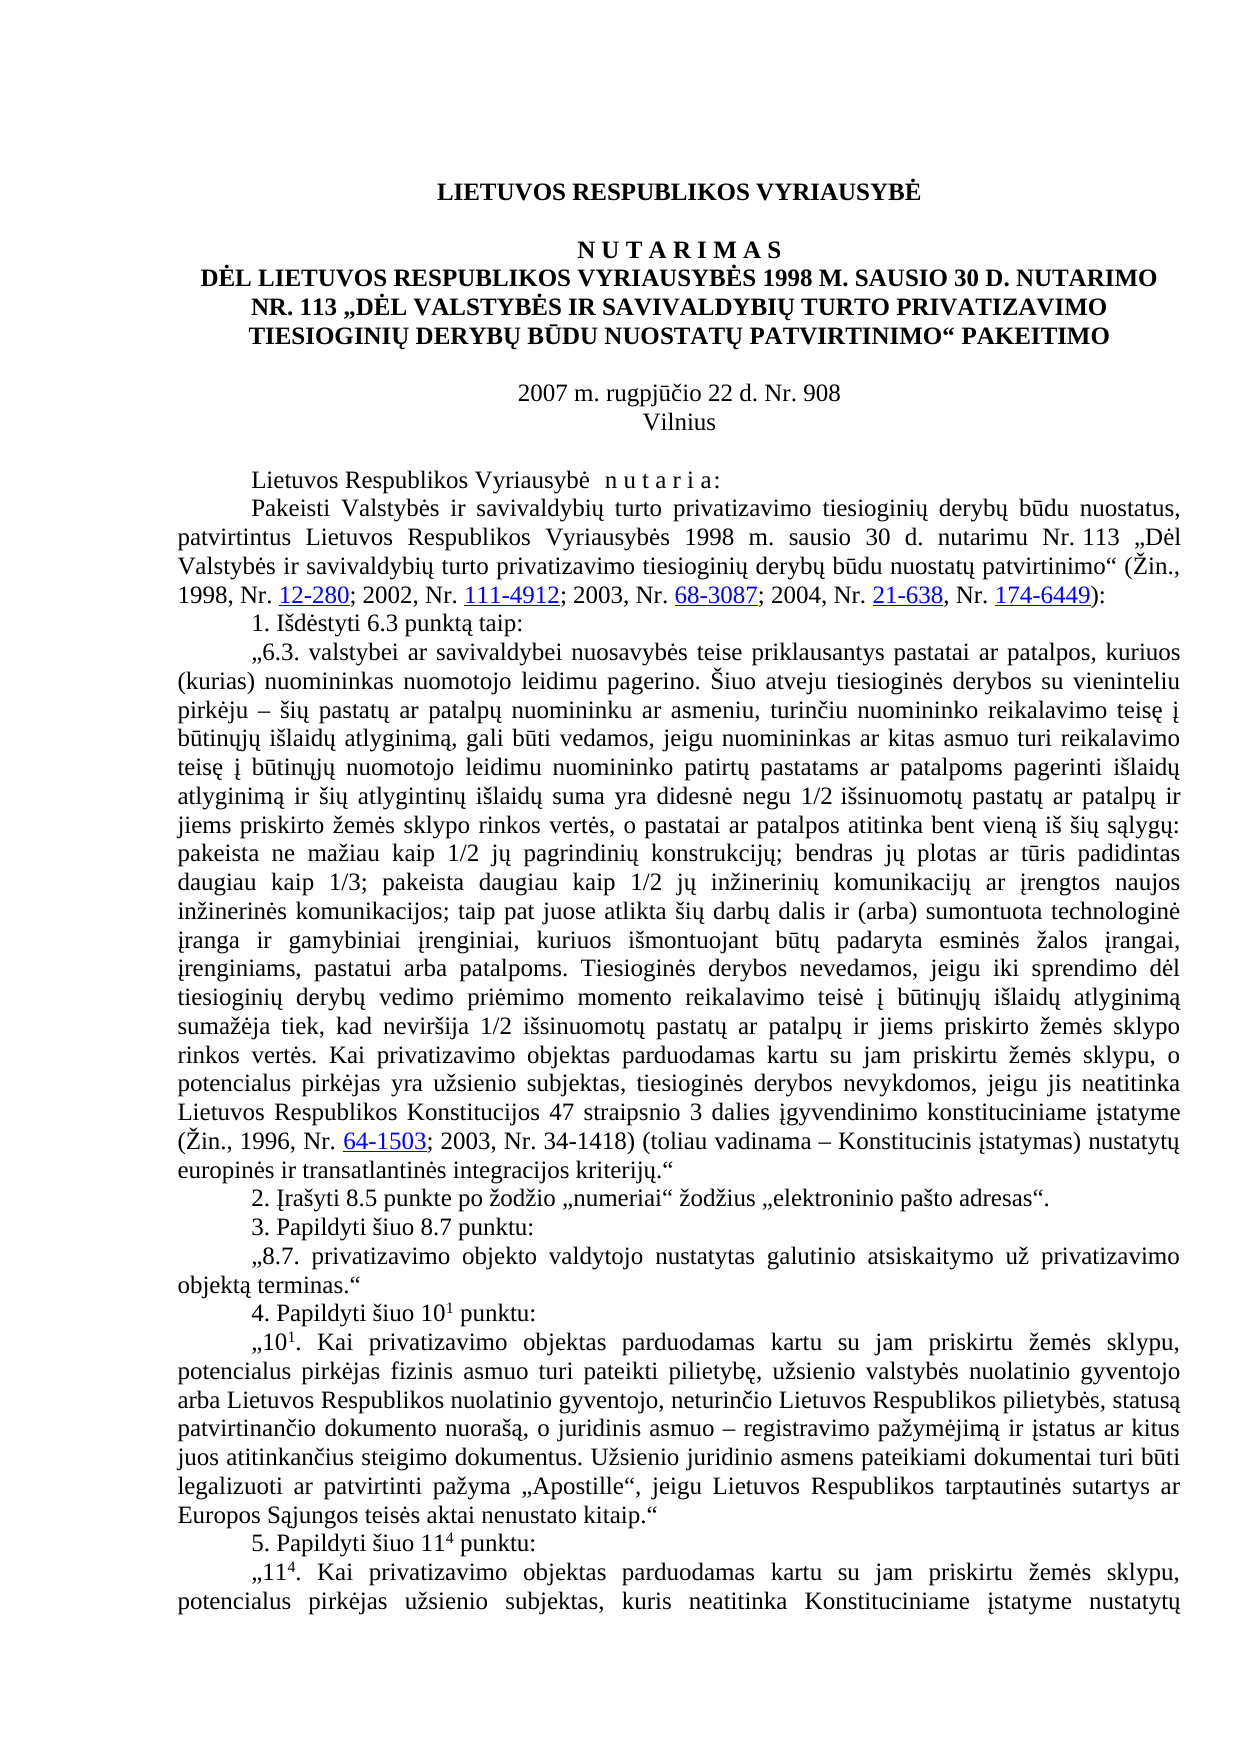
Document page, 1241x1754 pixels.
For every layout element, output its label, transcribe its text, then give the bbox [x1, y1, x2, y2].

text 1. Išdėstyti 6.3 punktą taip: [177, 608, 1181, 637]
text Pakeisti Valstybės ir savivaldybių turto privatizavimo tiesioginių derybų būdu nuostatus, patvirtintus Lietuvos Respublikos Vyriausybės 1998 m. sausio 30 d. nutarimu Nr. 113 „Dėl Valstybės ir savivaldybių turto privatizavimo tiesioginių derybų būdu nuostatų patvirtinimo“ (Žin., 1998, Nr. 12-280; 2002, Nr. 111-4912; 2003, Nr. 68-3087; 2004, Nr. 21-638, Nr. 174-6449): [177, 493, 1181, 608]
text „114. Kai privatizavimo objektas parduodamas kartu su jam priskirtu žemės sklypu, potencialus pirkėjas užsienio subjektas, kuris neatitinka Konstituciniame įstatyme nustatytų [177, 1557, 1181, 1615]
text „6.3. valstybei ar savivaldybei nuosavybės teise priklausantys pastatai ar patalpos, kuriuos (kurias) nuomininkas nuomotojo leidimu pagerino. Šiuo atveju tiesioginės derybos su vieninteliu pirkėju – šių pastatų ar patalpų nuomininku ar asmeniu, turinčiu nuomininko reikalavimo teisę į būtinųjų išlaidų atlyginimą, gali būti vedamos, jeigu nuomininkas ar kitas asmuo turi reikalavimo teisę į būtinųjų nuomotojo leidimu nuomininko patirtų pastatams ar patalpoms pagerinti išlaidų atlyginimą ir šių atlygintinų išlaidų suma yra didesnė negu 1/2 išsinuomotų pastatų ar patalpų ir jiems priskirto žemės sklypo rinkos vertės, o pastatai ar patalpos atitinka bent vieną iš šių sąlygų: pakeista ne mažiau kaip 1/2 jų pagrindinių konstrukcijų; bendras jų plotas ar tūris padidintas daugiau kaip 1/3; pakeista daugiau kaip 1/2 jų inžinerinių komunikacijų ar įrengtos naujos inžinerinės komunikacijos; taip pat juose atlikta šių darbų dalis ir (arba) sumontuota technologinė įranga ir gamybiniai įrenginiai, kuriuos išmontuojant būtų padaryta esminės žalos įrangai, įrenginiams, pastatui arba patalpoms. Tiesioginės derybos nevedamos, jeigu iki sprendimo dėl tiesioginių derybų vedimo priėmimo momento reikalavimo teisė į būtinųjų išlaidų atlyginimą sumažėja tiek, kad neviršija 1/2 išsinuomotų pastatų ar patalpų ir jiems priskirto žemės sklypo rinkos vertės. Kai privatizavimo objektas parduodamas kartu su jam priskirtu žemės sklypu, o potencialus pirkėjas yra užsienio subjektas, tiesioginės derybos nevykdomos, jeigu jis neatitinka Lietuvos Respublikos Konstitucijos 47 straipsnio 3 dalies įgyvendinimo konstituciniame įstatyme (Žin., 1996, Nr. 64-1503; 2003, Nr. 34-1418) (toliau vadinama – Konstitucinis įstatymas) nustatytų europinės ir transatlantinės integracijos kriterijų.“ [177, 637, 1181, 1183]
text 3. Papildyti šiuo 8.7 punktu: [177, 1212, 1181, 1241]
text 2007 m. rugpjūčio 22 d. Nr. 908 [177, 378, 1181, 407]
text Vilnius [177, 407, 1181, 436]
text 5. Papildyti šiuo 114 punktu: [177, 1528, 1181, 1557]
text LIETUVOS RESPUBLIKOS VYRIAUSYBĖ [177, 177, 1181, 206]
text „101. Kai privatizavimo objektas parduodamas kartu su jam priskirtu žemės sklypu, potencialus pirkėjas fizinis asmuo turi pateikti pilietybę, užsienio valstybės nuolatinio gyventojo arba Lietuvos Respublikos nuolatinio gyventojo, neturinčio Lietuvos Respublikos pilietybės, statusą patvirtinančio dokumento nuorašą, o juridinis asmuo – registravimo pažymėjimą ir įstatus ar kitus juos atitinkančius steigimo dokumentus. Užsienio juridinio asmens pateikiami dokumentai turi būti legalizuoti ar patvirtinti pažyma „Apostille“, jeigu Lietuvos Respublikos tarptautinės sutartys ar Europos Sąjungos teisės aktai nenustato kitaip.“ [177, 1327, 1181, 1528]
text 4. Papildyti šiuo 101 punktu: [177, 1298, 1181, 1327]
text „8.7. privatizavimo objekto valdytojo nustatytas galutinio atsiskaitymo už privatizavimo objektą terminas.“ [177, 1241, 1181, 1298]
text N U T A R I M A S [177, 235, 1181, 263]
text DĖL LIETUVOS RESPUBLIKOS VYRIAUSYBĖS 1998 M. SAUSIO 30 D. NUTARIMO NR. 113 „DĖL VALSTYBĖS IR SAVIVALDYBIŲ TURTO PRIVATIZAVIMO TIESIOGINIŲ DERYBŲ BŪDU NUOSTATŲ PATVIRTINIMO“ PAKEITIMO [177, 263, 1181, 350]
text 2. Įrašyti 8.5 punkte po žodžio „numeriai“ žodžius „elektroninio pašto adresas“. [177, 1183, 1181, 1212]
text Lietuvos Respublikos Vyriausybė nutaria: [177, 465, 1181, 493]
